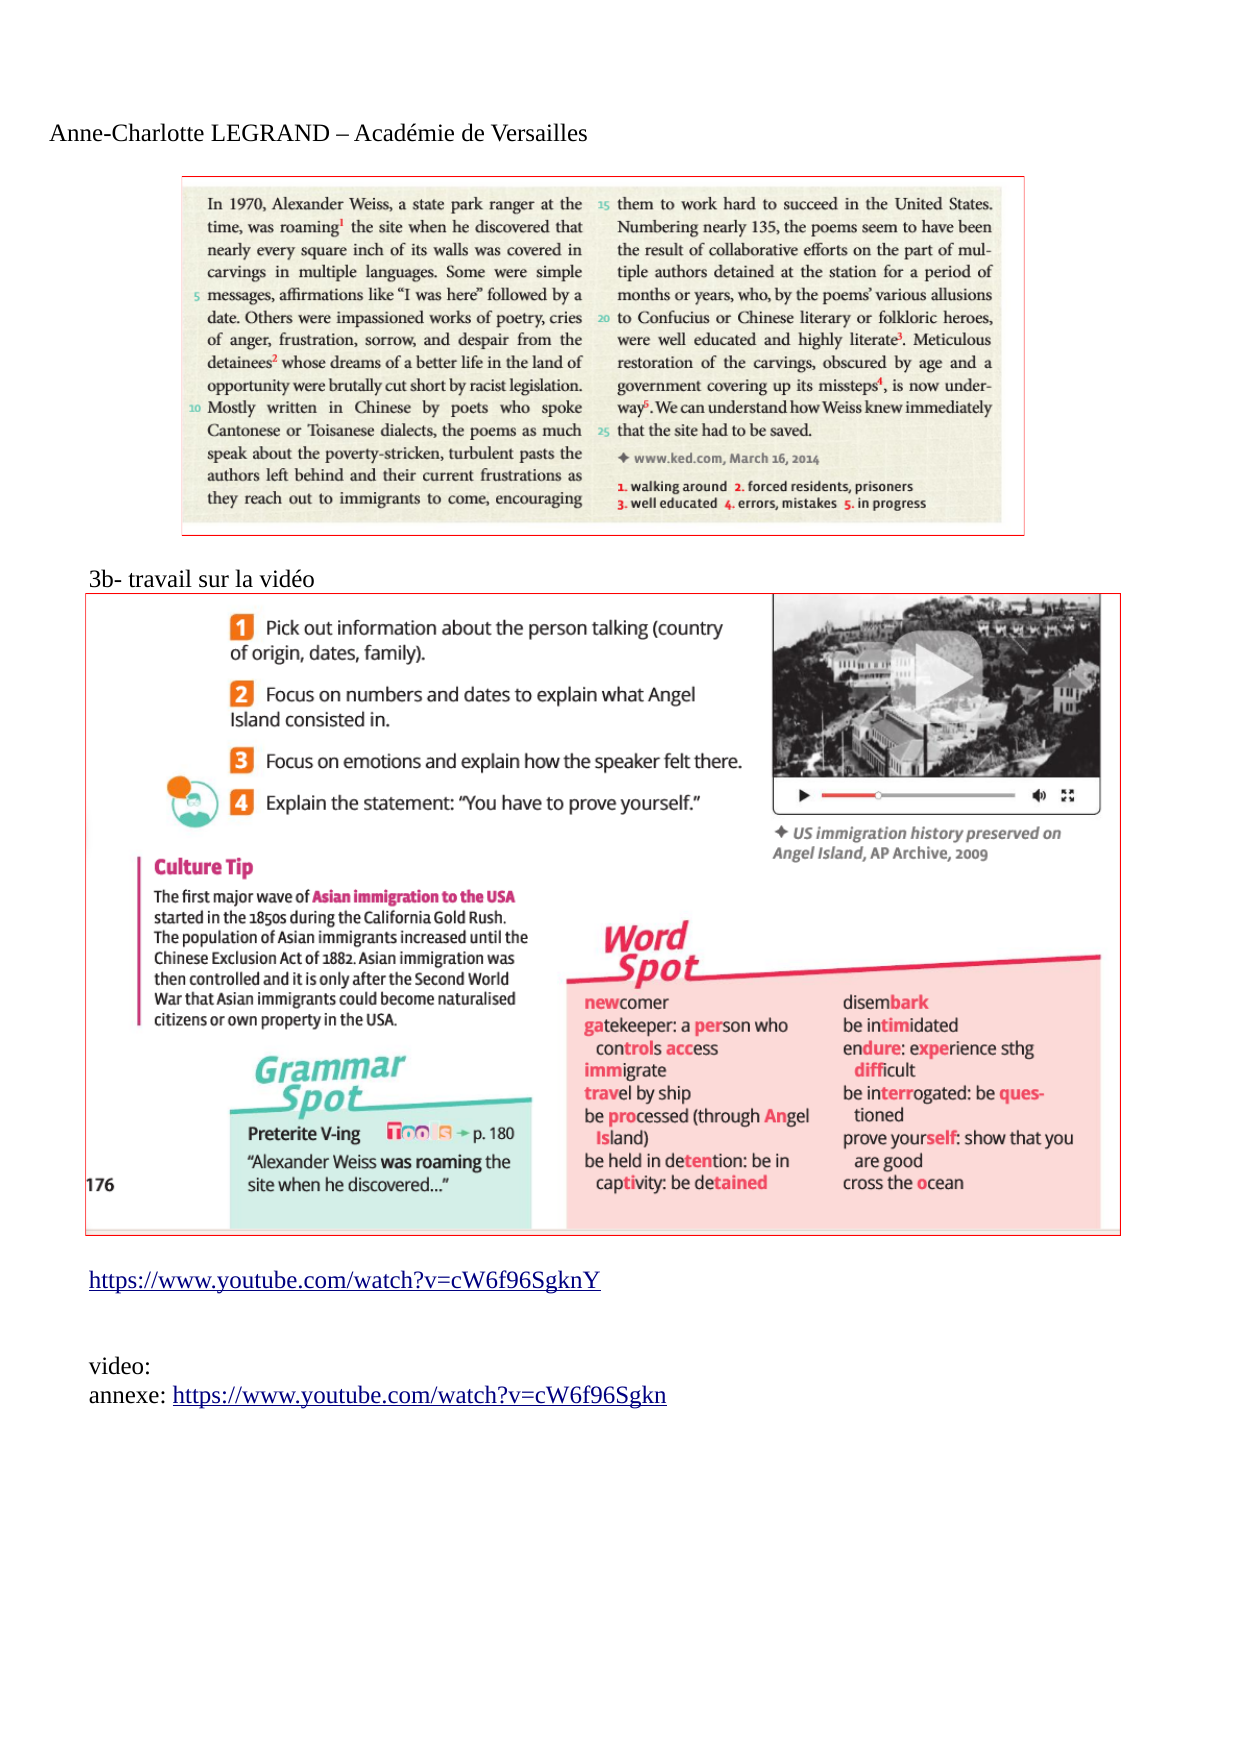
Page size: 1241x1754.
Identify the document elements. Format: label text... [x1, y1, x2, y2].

text annexe: https://www.youtube.com/watch?v=cW6f96Sgkn [88, 1380, 1118, 1408]
text video: [88, 1351, 1118, 1380]
picture [85, 593, 1121, 1236]
picture [181, 176, 1025, 536]
text https://www.youtube.com/watch?v=cW6f96SgknY [88, 1265, 1118, 1293]
text 3b- travail sur la vidéo [88, 564, 1118, 593]
